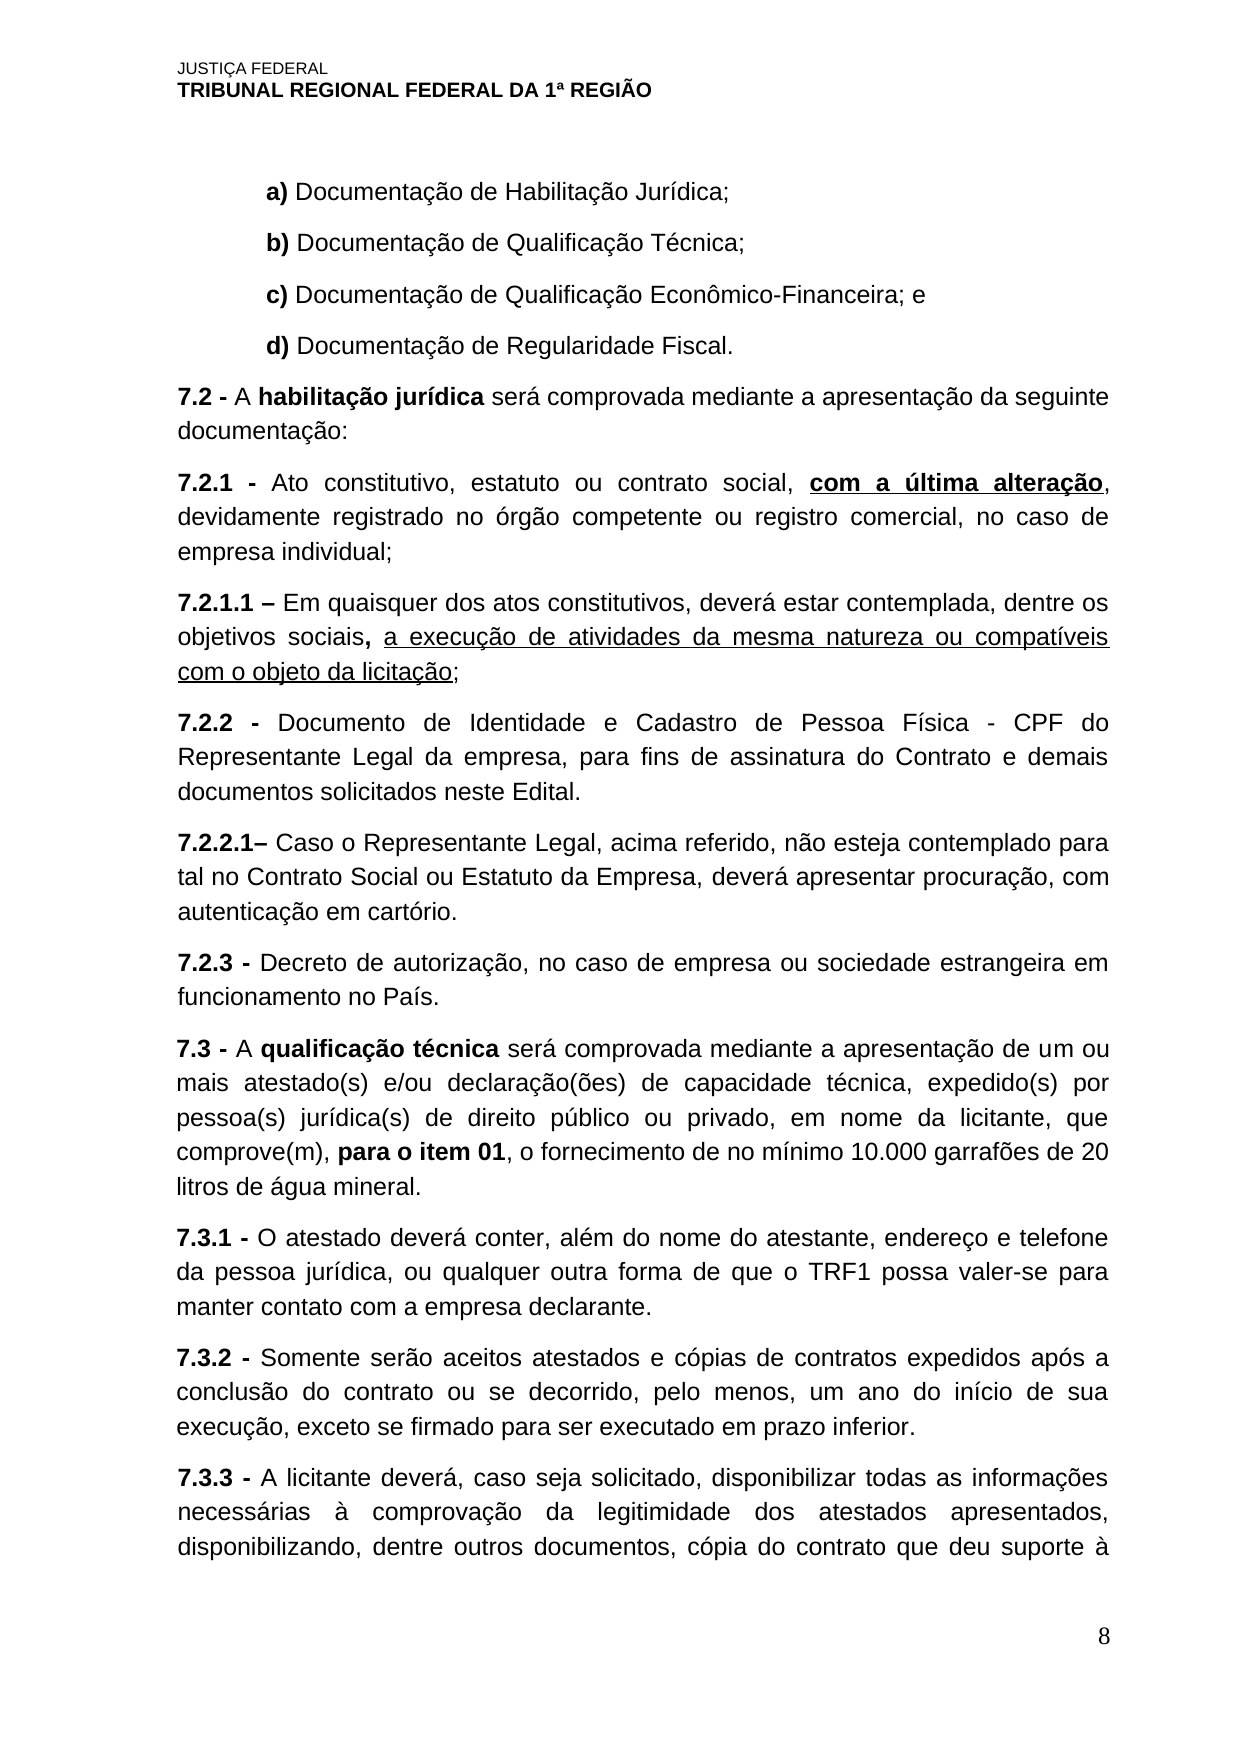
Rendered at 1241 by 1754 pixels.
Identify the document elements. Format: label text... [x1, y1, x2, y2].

text 7.2.1 - Ato constitutivo, estatuto ou contrato social, com a última alteração, devidamente registrado no órgão competente ou registro comercial, no caso de empresa individual; [177, 467, 1110, 565]
text b) Documentação de Qualificação Técnica; [177, 228, 1110, 257]
text a) Documentação de Habilitação Jurídica; [177, 177, 1110, 206]
text 7.3 - A qualificação técnica será comprovada mediante a apresentação de um ou mais atestado(s) e/ou declaração(ões) de capacidade técnica, expedido(s) por pessoa(s) jurídica(s) de direito público ou privado, em nome da licitante, que comprove(m), para o item 01, o fornecimento de no mínimo 10.000 garrafões de 20 litros de água mineral. [176, 1033, 308, 1200]
text 7.2.1.1 – Em quaisquer dos atos constitutivos, deverá estar contemplada, dentre os objetivos sociais, a execução de atividades da mesma natureza ou compatíveis com o objeto da licitação; [177, 588, 1110, 685]
text 7.3.2 - Somente serão aceitos atestados e cópias de contratos expedidos após a conclusão do contrato ou se decorrido, pelo menos, um ano do início de sua execução, exceto se firmado para ser executado em prazo inferior. [176, 1343, 308, 1440]
text 7.2.3 - Decreto de autorização, no caso de empresa ou sociedade estrangeira em funcionamento no País. [177, 948, 308, 1011]
text 7.3.2 - Somente serão aceitos atestados e cópias de contratos expedidos após a conclusão do contrato ou se decorrido, pelo menos, um ano do início de sua execução, exceto se firmado para ser executado em prazo inferior. [985, 1343, 1110, 1440]
text 7.3 - A qualificação técnica será comprovada mediante a apresentação de um ou mais atestado(s) e/ou declaração(ões) de capacidade técnica, expedido(s) por pessoa(s) jurídica(s) de direito público ou privado, em nome da licitante, que comprove(m), para o item 01, o fornecimento de no mínimo 10.000 garrafões de 20 litros de água mineral. [985, 1033, 1110, 1200]
text 7.2.2 - Documento de Identidade e Cadastro de Pessoa Física - CPF do Representante Legal da empresa, para fins de assinatura do Contrato e demais documentos solicitados neste Edital. [177, 708, 308, 805]
text 7.2.3 - Decreto de autorização, no caso de empresa ou sociedade estrangeira em funcionamento no País. [985, 948, 1110, 1011]
text d) Documentação de Regularidade Fiscal. [177, 331, 1110, 359]
text 7.2.2 - Documento de Identidade e Cadastro de Pessoa Física - CPF do Representante Legal da empresa, para fins de assinatura do Contrato e demais documentos solicitados neste Edital. [985, 708, 1110, 805]
text 7.3.3 - A licitante deverá, caso seja solicitado, disponibilizar todas as informações necessárias à comprovação da legitimidade dos atestados apresentados, disponibilizando, dentre outros documentos, cópia do contrato que deu suporte à [177, 1463, 1110, 1561]
text 7.3.1 - O atestado deverá conter, além do nome do atestante, endereço e telefone da pessoa jurídica, ou qualquer outra forma de que o TRF1 possa valer-se para manter contato com a empresa declarante. [176, 1223, 308, 1320]
text c) Documentação de Qualificação Econômico-Financeira; e [177, 279, 1110, 308]
text 7.3.1 - O atestado deverá conter, além do nome do atestante, endereço e telefone da pessoa jurídica, ou qualquer outra forma de que o TRF1 possa valer-se para manter contato com a empresa declarante. [985, 1223, 1110, 1320]
text 7.2 - A habilitação jurídica será comprovada mediante a apresentação da seguinte documentação: [177, 382, 1110, 445]
text 7.2.2.1– Caso o Representante Legal, acima referido, não esteja contemplado para tal no Contrato Social ou Estatuto da Empresa, deverá apresentar procuração, com autenticação em cartório. [177, 828, 308, 926]
text 7.2.2.1– Caso o Representante Legal, acima referido, não esteja contemplado para tal no Contrato Social ou Estatuto da Empresa, deverá apresentar procuração, com autenticação em cartório. [985, 828, 1110, 926]
